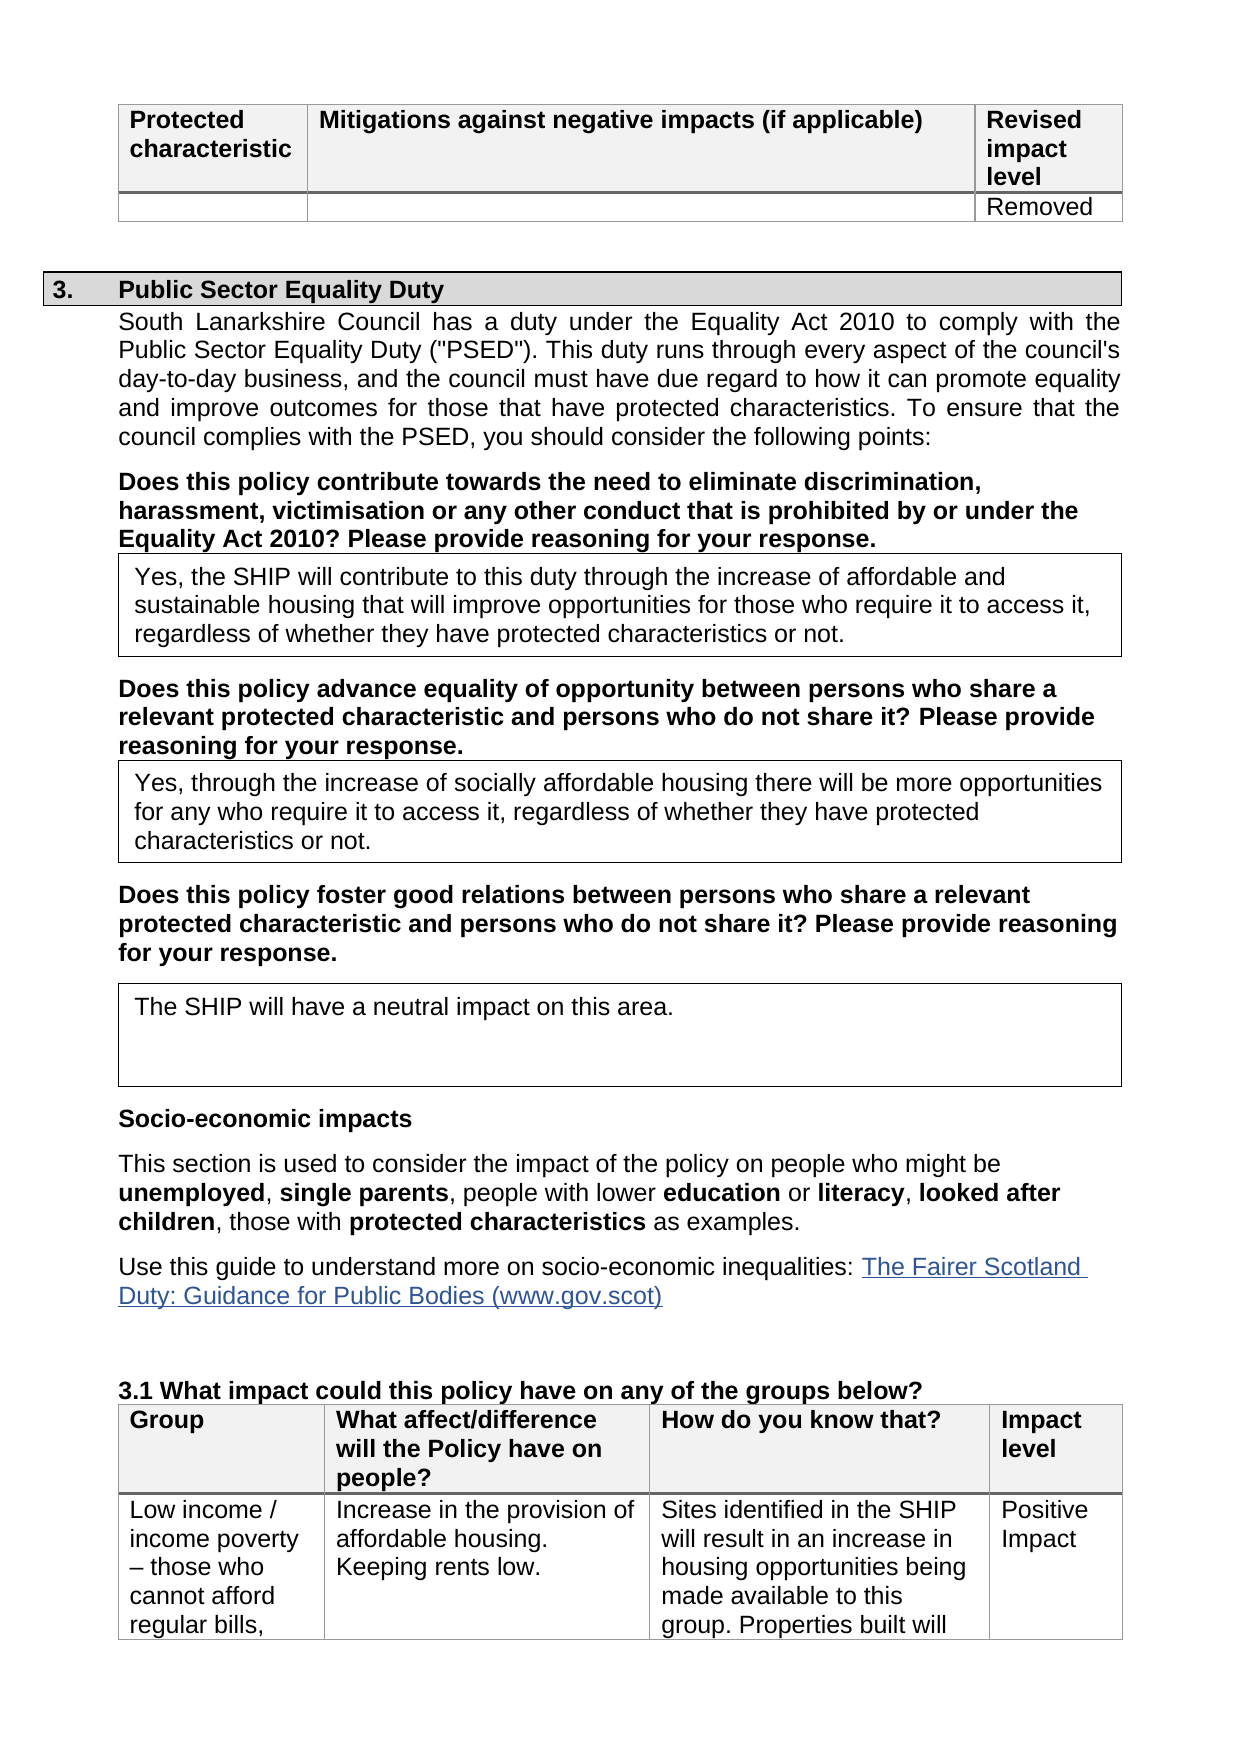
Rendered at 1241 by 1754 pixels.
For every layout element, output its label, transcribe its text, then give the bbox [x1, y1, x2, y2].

text Socio-economic impacts [118, 1103, 1122, 1132]
table_header Protected characteristic [119, 105, 307, 191]
text Does this policy advance equality of opportunity between persons who share a relevant protected characteristic and persons who do not share it? Please provide reasoning for your response. [118, 673, 1122, 760]
text Use this guide to understand more on socio-economic inequalities: The Fairer Scotland Duty: Guidance for Public Bodies (www.gov.scot) [118, 1252, 1122, 1309]
text This section is used to consider the impact of the policy on people who might be unemployed, single parents, people with lower education or literacy, looked after children, those with protected characteristics as examples. [118, 1149, 1122, 1235]
table_header Group [119, 1405, 324, 1492]
table_cell [119, 194, 307, 221]
subtitle Public Sector Equality Duty [44, 273, 1121, 305]
table_cell Positive Impact [990, 1495, 1122, 1638]
text Does this policy contribute towards the need to eliminate discrimination, harassment, victimisation or any other conduct that is prohibited by or under the Equality Act 2010? Please provide reasoning for your response. [118, 467, 1122, 553]
subtitle 3.1 What impact could this policy have on any of the groups below? [118, 1376, 1122, 1404]
table_header Revised impact level [976, 105, 1122, 191]
text South Lanarkshire Council has a duty under the Equality Act 2010 to comply with the Public Sector Equality Duty ("PSED"). This duty runs through every aspect of the council's day-to-day business, and the council must have due regard to how it can promote equality and improve outcomes for those that have protected characteristics. To ensure that the council complies with the PSED, you should consider the following points: [118, 306, 1122, 450]
text [119, 761, 1121, 862]
text Does this policy foster good relations between persons who share a relevant protected characteristic and persons who do not share it? Please provide reasoning for your response. [118, 880, 1122, 966]
table_header Mitigations against negative impacts (if applicable) [308, 105, 974, 191]
text The SHIP will have a neutral impact on this area. [134, 992, 1106, 1020]
text [119, 554, 1121, 656]
table_cell Sites identified in the SHIP will result in an increase in housing opportunities being made available to this group. Properties built will [650, 1495, 989, 1638]
table_cell Choose an item. [976, 194, 1122, 221]
table_header How do you know that? [650, 1405, 989, 1492]
text Yes, through the increase of socially affordable housing there will be more opportunities for any who require it to access it, regardless of whether they have protected characteristics or not. [134, 768, 1106, 854]
table_header What affect/difference will the Policy have on people? [325, 1405, 649, 1492]
table_cell Low income / income poverty – those who cannot afford regular bills, [119, 1495, 324, 1638]
text Yes, the SHIP will contribute to this duty through the increase of affordable and sustainable housing that will improve opportunities for those who require it to access it, regardless of whether they have protected characteristics or not. [134, 562, 1106, 648]
table_cell [308, 194, 974, 221]
table_cell Increase in the provision of affordable housing. Keeping rents low. [325, 1495, 649, 1638]
table_header Impact level [990, 1405, 1122, 1492]
